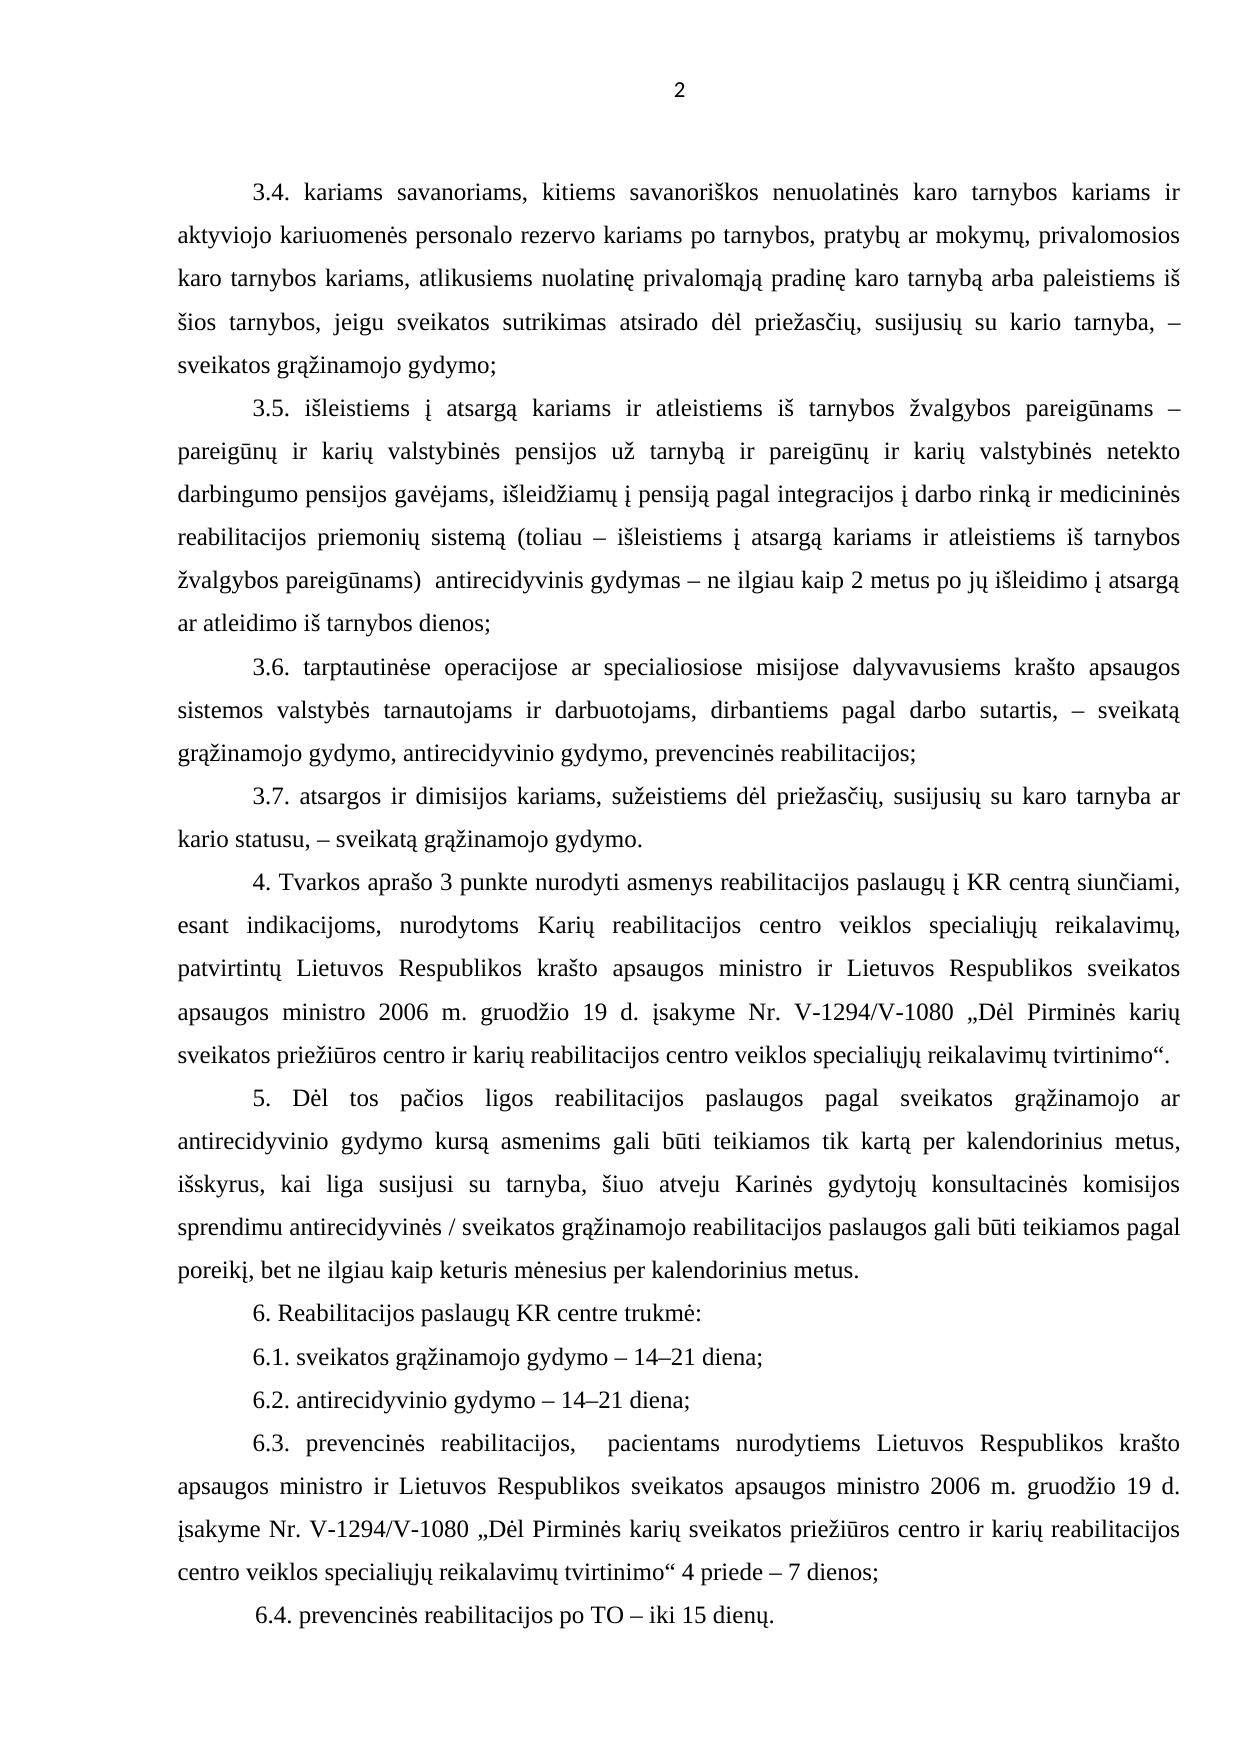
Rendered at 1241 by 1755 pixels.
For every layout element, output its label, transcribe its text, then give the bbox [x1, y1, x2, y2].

text 6.3. prevencinės reabilitacijos, pacientams nurodytiems Lietuvos Respublikos krašto apsaugos ministro ir Lietuvos Respublikos sveikatos apsaugos ministro 2006 m. gruodžio 19 d. įsakyme Nr. V-1294/V-1080 „Dėl Pirminės karių sveikatos priežiūros centro ir karių reabilitacijos centro veiklos specialiųjų reikalavimų tvirtinimo“ 4 priede – 7 dienos; [177, 1428, 1181, 1586]
text 3.7. atsargos ir dimisijos kariams, sužeistiems dėl priežasčių, susijusių su karo tarnyba ar kario statusu, – sveikatą grąžinamojo gydymo. [177, 781, 1181, 853]
text 5. Dėl tos pačios ligos reabilitacijos paslaugos pagal sveikatos grąžinamojo ar antirecidyvinio gydymo kursą asmenims gali būti teikiamos tik kartą per kalendorinius metus, išskyrus, kai liga susijusi su tarnyba, šiuo atveju Karinės gydytojų konsultacinės komisijos sprendimu antirecidyvinės / sveikatos grąžinamojo reabilitacijos paslaugos gali būti teikiamos pagal poreikį, bet ne ilgiau kaip keturis mėnesius per kalendorinius metus. [177, 1083, 1181, 1284]
text 6. Reabilitacijos paslaugų KR centre trukmė: [177, 1298, 1161, 1327]
text 4. Tvarkos aprašo 3 punkte nurodyti asmenys reabilitacijos paslaugų į KR centrą siunčiami, esant indikacijoms, nurodytoms Karių reabilitacijos centro veiklos specialiųjų reikalavimų, patvirtintų Lietuvos Respublikos krašto apsaugos ministro ir Lietuvos Respublikos sveikatos apsaugos ministro 2006 m. gruodžio 19 d. įsakyme Nr. V-1294/V-1080 „Dėl Pirminės karių sveikatos priežiūros centro ir karių reabilitacijos centro veiklos specialiųjų reikalavimų tvirtinimo“. [177, 867, 1181, 1068]
text 6.4. prevencinės reabilitacijos po TO – iki 15 dienų. [177, 1600, 1161, 1629]
text 3.4. kariams savanoriams, kitiems savanoriškos nenuolatinės karo tarnybos kariams ir aktyviojo kariuomenės personalo rezervo kariams po tarnybos, pratybų ar mokymų, privalomosios karo tarnybos kariams, atlikusiems nuolatinę privalomąją pradinę karo tarnybą arba paleistiems iš šios tarnybos, jeigu sveikatos sutrikimas atsirado dėl priežasčių, susijusių su kario tarnyba, – sveikatos grąžinamojo gydymo; [177, 177, 1181, 378]
text 6.2. antirecidyvinio gydymo – 14–21 diena; [177, 1385, 1161, 1413]
text 3.6. tarptautinėse operacijose ar specialiosiose misijose dalyvavusiems krašto apsaugos sistemos valstybės tarnautojams ir darbuotojams, dirbantiems pagal darbo sutartis, – sveikatą grąžinamojo gydymo, antirecidyvinio gydymo, prevencinės reabilitacijos; [177, 652, 1181, 767]
text 6.1. sveikatos grąžinamojo gydymo – 14–21 diena; [177, 1342, 1161, 1370]
text 3.5. išleistiems į atsargą kariams ir atleistiems iš tarnybos žvalgybos pareigūnams – pareigūnų ir karių valstybinės pensijos už tarnybą ir pareigūnų ir karių valstybinės netekto darbingumo pensijos gavėjams, išleidžiamų į pensiją pagal integracijos į darbo rinką ir medicininės reabilitacijos priemonių sistemą (toliau – išleistiems į atsargą kariams ir atleistiems iš tarnybos žvalgybos pareigūnams) antirecidyvinis gydymas – ne ilgiau kaip 2 metus po jų išleidimo į atsargą ar atleidimo iš tarnybos dienos; [177, 393, 1181, 637]
